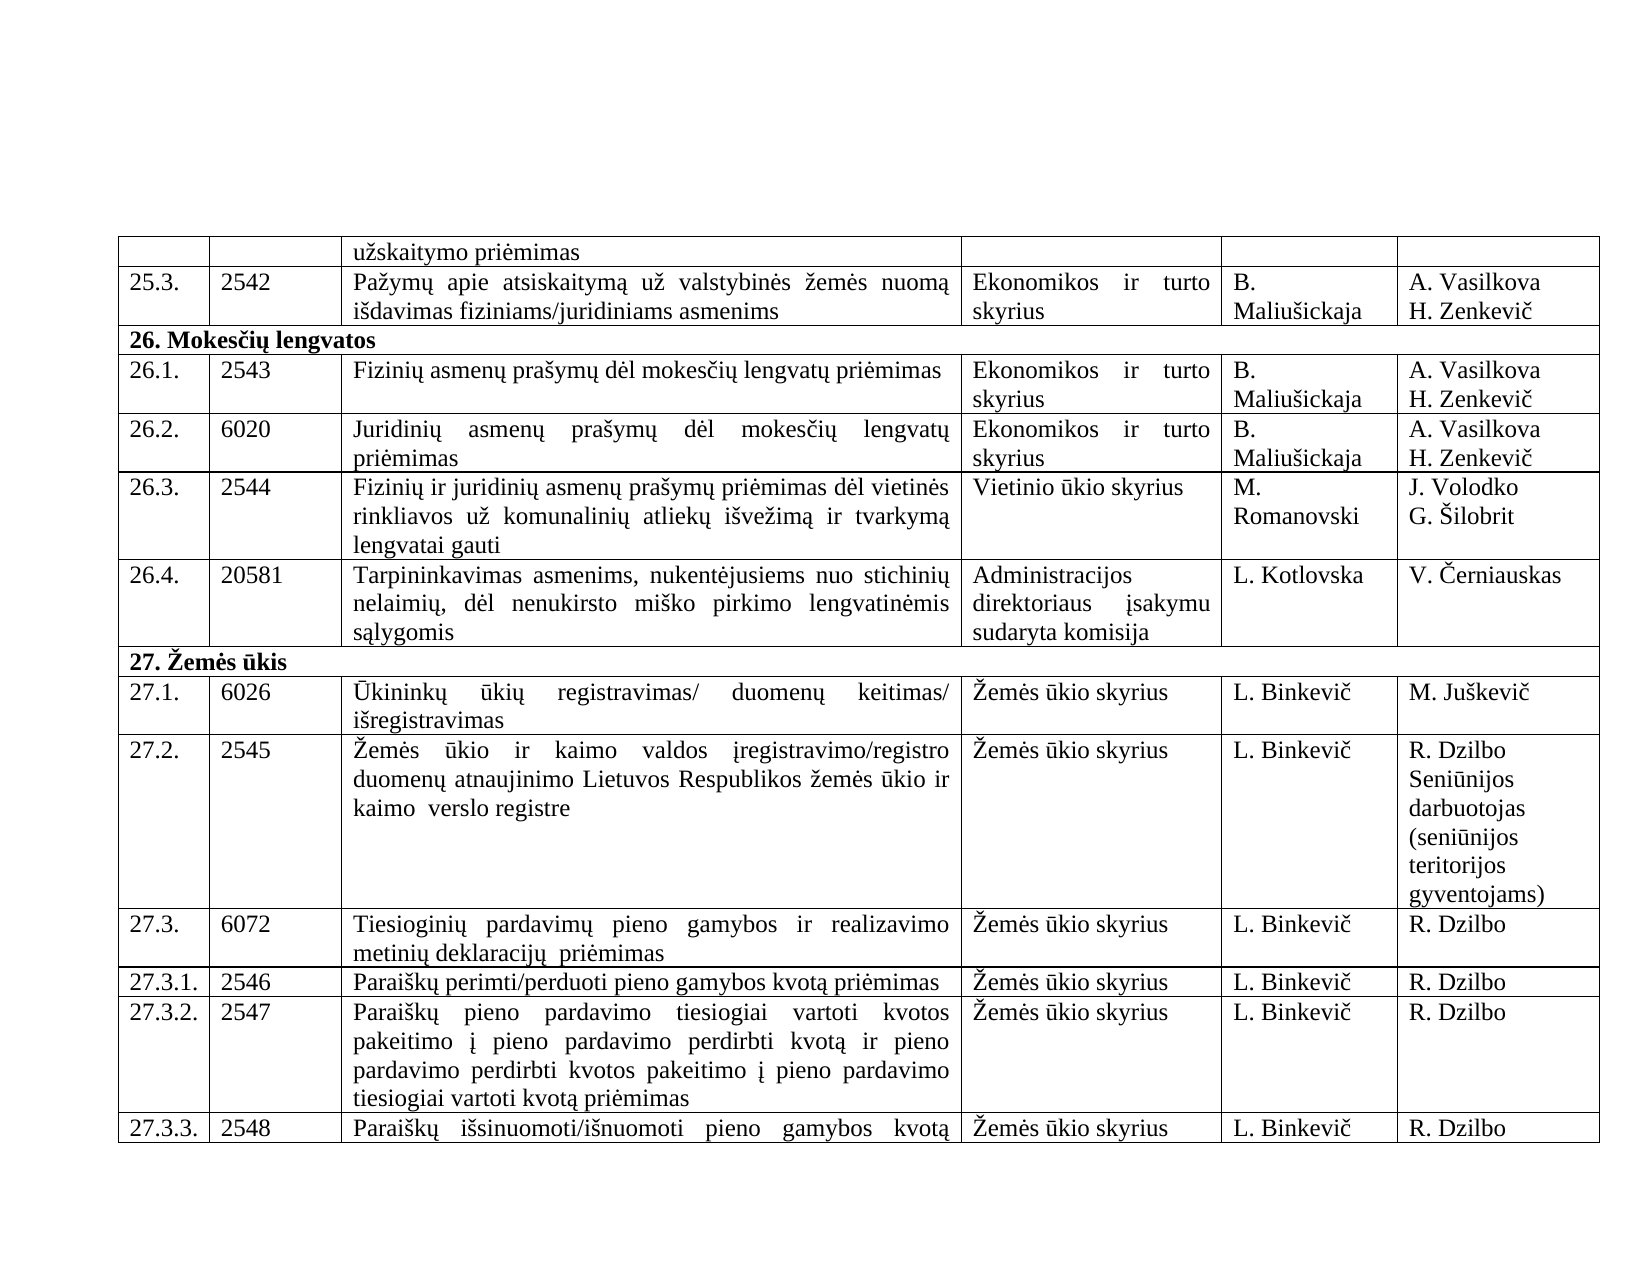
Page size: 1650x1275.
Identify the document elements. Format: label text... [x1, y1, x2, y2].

table_cell 27.3.1. [119, 968, 209, 996]
table_cell [962, 237, 1221, 266]
table_cell A. Vasilkova H. Zenkevič [1398, 355, 1599, 413]
table_cell Administracijos direktoriaus įsakymu sudaryta komisija [962, 560, 1221, 646]
table_cell 26.2. [119, 414, 209, 471]
table_cell B. Maliušickaja [1222, 414, 1397, 471]
table_cell 26.1. [119, 355, 209, 413]
table_cell Ekonomikos ir turto skyrius [962, 267, 1221, 324]
table_cell Žemės ūkio skyrius [962, 997, 1221, 1112]
table_cell B. Maliušickaja [1222, 267, 1397, 324]
table_cell 2547 [210, 997, 341, 1112]
table_cell Ekonomikos ir turto skyrius [962, 414, 1221, 471]
table_cell Ekonomikos ir turto skyrius [962, 355, 1221, 413]
table_cell 2543 [210, 355, 341, 413]
table_cell Žemės ūkio ir kaimo valdos įregistravimo/registro duomenų atnaujinimo Lietuvos Respublikos žemės ūkio ir kaimo verslo registre [342, 735, 961, 908]
table_cell Juridinių asmenų prašymų dėl mokesčių lengvatų priėmimas [342, 414, 961, 471]
table_cell 6026 [210, 677, 341, 734]
table_cell 25.3. [119, 267, 209, 324]
table_cell R. Dzilbo [1398, 909, 1599, 966]
table_cell A. Vasilkova H. Zenkevič [1398, 414, 1599, 471]
table_cell R. Dzilbo [1398, 997, 1599, 1112]
table_cell 6072 [210, 909, 341, 966]
table_cell L. Kotlovska [1222, 560, 1397, 646]
table_cell B. Maliušickaja [1222, 355, 1397, 413]
table_cell Tiesioginių pardavimų pieno gamybos ir realizavimo metinių deklaracijų priėmimas [342, 909, 961, 966]
table_cell [1222, 237, 1397, 266]
table_cell 2545 [210, 735, 341, 908]
table_cell 27.3.3. [119, 1113, 209, 1142]
table_cell 27.2. [119, 735, 209, 908]
table_cell R. Dzilbo Seniūnijos darbuotojas (seniūnijos teritorijos gyventojams) [1398, 735, 1599, 908]
table_cell L. Binkevič [1222, 735, 1397, 908]
table_cell 2548 [210, 1113, 341, 1142]
table_cell A. Vasilkova H. Zenkevič [1398, 267, 1599, 324]
table_cell R. Dzilbo [1398, 968, 1599, 996]
table_cell Žemės ūkio skyrius [962, 968, 1221, 996]
table_cell 26.4. [119, 560, 209, 646]
table_cell 26. Mokesčių lengvatos [119, 326, 1599, 354]
table_cell 2544 [210, 473, 341, 559]
table_cell Vietinio ūkio skyrius [962, 473, 1221, 559]
table_cell V. Černiauskas [1398, 560, 1599, 646]
table_cell Paraiškų išsinuomoti/išnuomoti pieno gamybos kvotą [342, 1113, 961, 1142]
table_cell 6020 [210, 414, 341, 471]
table_cell Paraiškų pieno pardavimo tiesiogiai vartoti kvotos pakeitimo į pieno pardavimo perdirbti kvotą ir pieno pardavimo perdirbti kvotos pakeitimo į pieno pardavimo tiesiogiai vartoti kvotą priėmimas [342, 997, 961, 1112]
table_cell [210, 237, 341, 266]
table_cell užskaitymo priėmimas [342, 237, 961, 266]
table_cell Žemės ūkio skyrius [962, 909, 1221, 966]
table_cell [1398, 237, 1599, 266]
table_cell Žemės ūkio skyrius [962, 735, 1221, 908]
table_cell 27.1. [119, 677, 209, 734]
table_cell 26.3. [119, 473, 209, 559]
table_cell R. Dzilbo [1398, 1113, 1599, 1142]
table_cell 27. Žemės ūkis [119, 647, 1599, 676]
table_cell J. Volodko G. Šilobrit [1398, 473, 1599, 559]
table_cell 2542 [210, 267, 341, 324]
table_cell 27.3. [119, 909, 209, 966]
table_cell [119, 237, 209, 266]
table_cell 2546 [210, 968, 341, 996]
table_cell Fizinių asmenų prašymų dėl mokesčių lengvatų priėmimas [342, 355, 961, 413]
table_cell L. Binkevič [1222, 968, 1397, 996]
table_cell Tarpininkavimas asmenims, nukentėjusiems nuo stichinių nelaimių, dėl nenukirsto miško pirkimo lengvatinėmis sąlygomis [342, 560, 961, 646]
table_cell L. Binkevič [1222, 677, 1397, 734]
table_cell L. Binkevič [1222, 1113, 1397, 1142]
table_cell 20581 [210, 560, 341, 646]
table_cell Žemės ūkio skyrius [962, 677, 1221, 734]
table_cell Žemės ūkio skyrius [962, 1113, 1221, 1142]
table_cell Pažymų apie atsiskaitymą už valstybinės žemės nuomą išdavimas fiziniams/juridiniams asmenims [342, 267, 961, 324]
table_cell Fizinių ir juridinių asmenų prašymų priėmimas dėl vietinės rinkliavos už komunalinių atliekų išvežimą ir tvarkymą lengvatai gauti [342, 473, 961, 559]
table_cell L. Binkevič [1222, 909, 1397, 966]
table_cell 27.3.2. [119, 997, 209, 1112]
table_cell L. Binkevič [1222, 997, 1397, 1112]
table_cell Ūkininkų ūkių registravimas/ duomenų keitimas/ išregistravimas [342, 677, 961, 734]
table_cell Paraiškų perimti/perduoti pieno gamybos kvotą priėmimas [342, 968, 961, 996]
table_cell M. Juškevič [1398, 677, 1599, 734]
table_cell M. Romanovski [1222, 473, 1397, 559]
